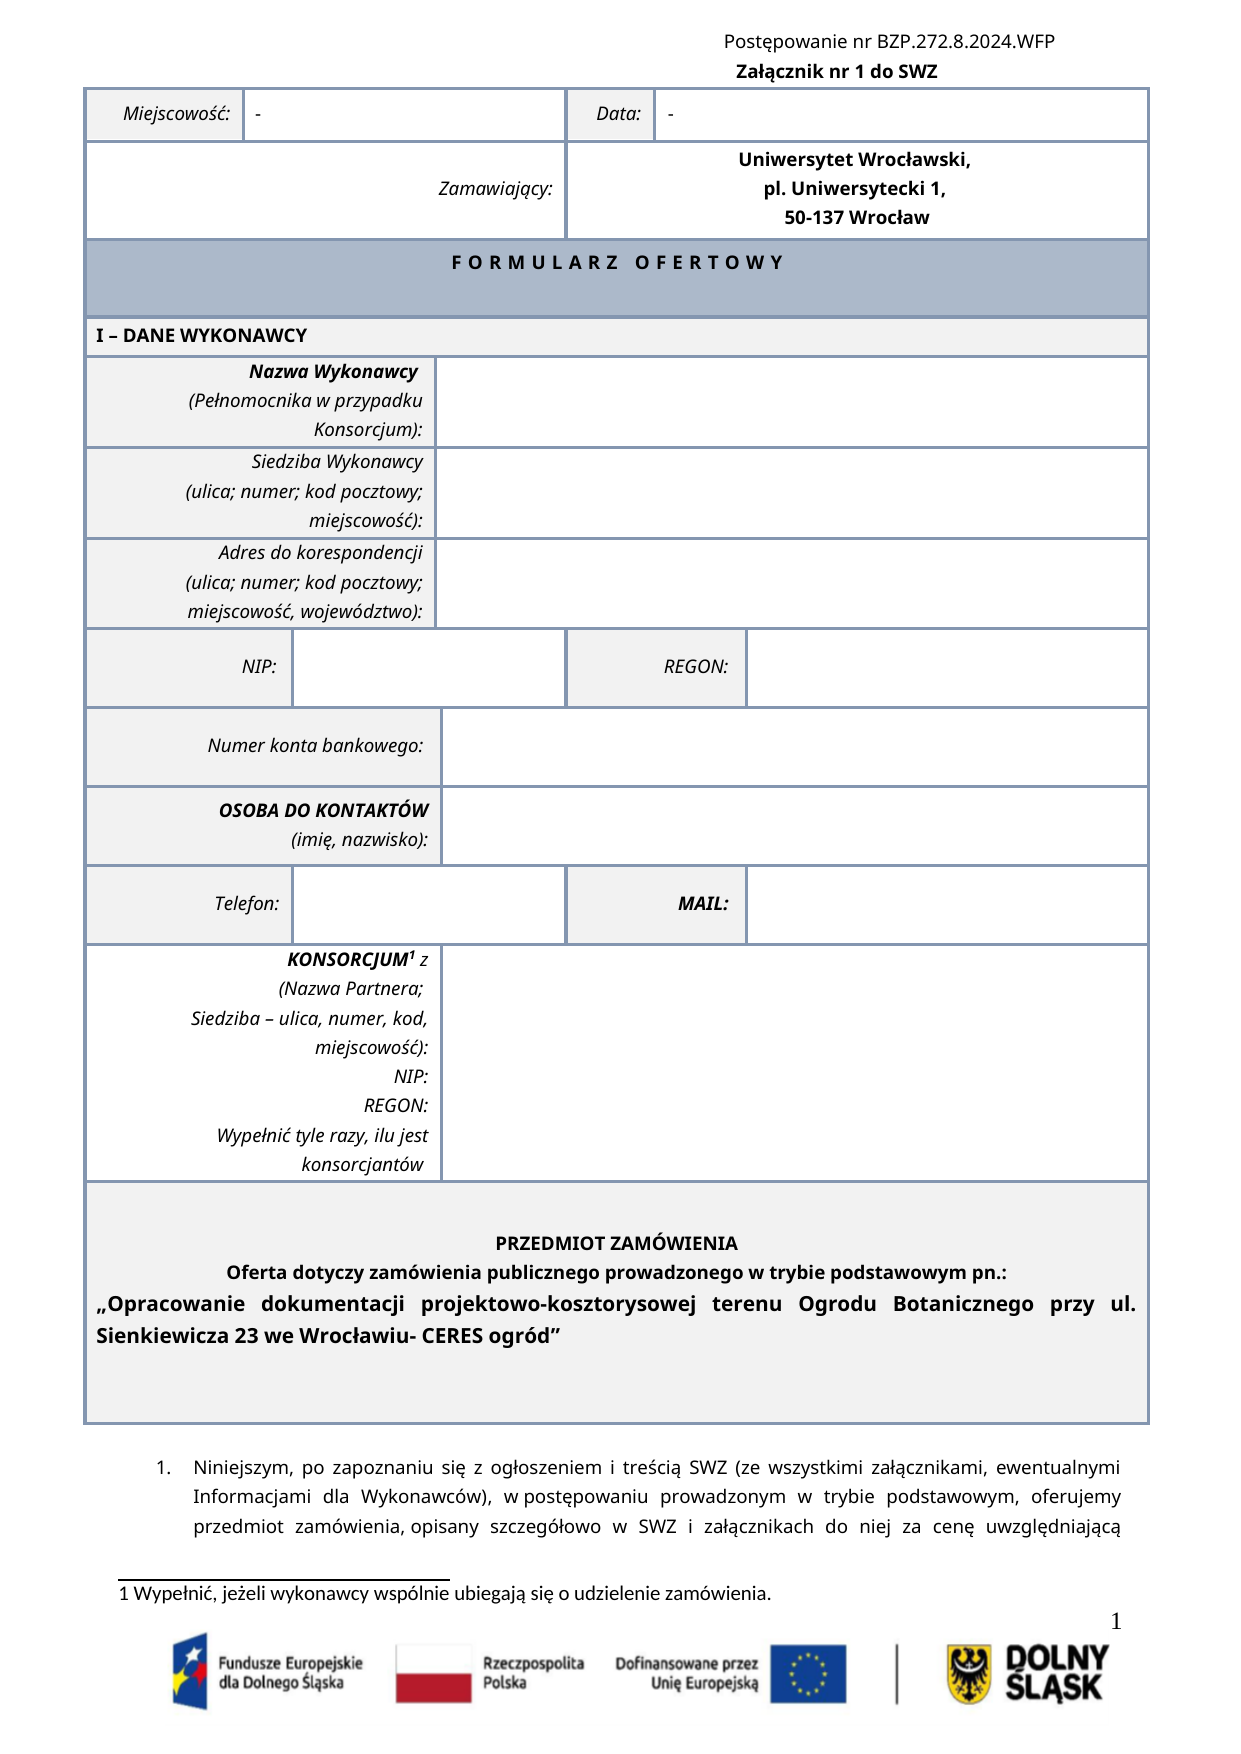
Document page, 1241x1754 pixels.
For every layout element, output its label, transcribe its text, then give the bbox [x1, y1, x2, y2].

table_header Data: [568, 90, 653, 139]
text Załącznik nr 1 do SWZ [735, 58, 1140, 83]
table_cell [294, 630, 564, 706]
table_cell [443, 946, 1147, 1180]
table_cell REGON: [568, 630, 745, 706]
table_cell [437, 449, 1147, 537]
table_cell [437, 358, 1147, 446]
table_cell NIP: [87, 630, 291, 706]
table_header Miejscowość: [87, 90, 242, 139]
table_cell Zamawiający: [87, 143, 564, 238]
table_cell [748, 630, 1147, 706]
table_cell OSOBA DO KONTAKTÓW (imię, nazwisko): [87, 788, 440, 864]
table_cell [294, 867, 564, 943]
table_header - [656, 90, 1147, 139]
table_header - [245, 90, 564, 139]
table_cell [443, 788, 1147, 864]
table_cell [437, 540, 1147, 627]
table_cell Adres do korespondencji (ulica; numer; kod pocztowy; miejscowość, województwo): [87, 540, 434, 627]
table_cell Telefon: [87, 867, 291, 943]
table_cell KONSORCJUM z (Nazwa Partnera; Siedziba – ulica, numer, kod, miejscowość): NIP: REGON: Wypełnić tyle razy, ilu jest konsorcjantów [87, 946, 440, 1180]
table_cell Nazwa Wykonawcy (Pełnomocnika w przypadku Konsorcjum): [87, 358, 434, 446]
text Postępowanie nr BZP.272.8.2024.WFP [723, 29, 1140, 54]
table_cell PRZEDMIOT ZAMÓWIENIA Oferta dotyczy zamówienia publicznego prowadzonego w trybie podstawowym pn.: „Opracowanie dokumentacji projektowo-kosztorysowej terenu Ogrodu Botanicznego przy ul. Sienkiewicza 23 we Wrocławiu- CERES ogród” [87, 1183, 1147, 1422]
table_cell Siedziba Wykonawcy (ulica; numer; kod pocztowy; miejscowość): [87, 449, 434, 537]
table_cell [443, 709, 1147, 785]
table_cell I – DANE WYKONAWCY [87, 319, 1147, 355]
table_cell Uniwersytet Wrocławski, pl. Uniwersytecki 1, 50-137 Wrocław [568, 143, 1147, 238]
table_cell MAIL: [568, 867, 745, 943]
table_cell Numer konta bankowego: [87, 709, 440, 785]
table_cell FORMULARZ OFERTOWY [87, 241, 1147, 315]
table_cell [748, 867, 1147, 943]
list Niniejszym, po zapoznaniu się z ogłoszeniem i treścią SWZ (ze wszystkimi załącznikami, ewentualnymi Informacjami dla Wykonawców), w postępowaniu prowadzonym w trybie podstawowym, oferujemy przedmiot zamówienia, opisany szczegółowo w SWZ i załącznikach do niej za cenę uwzględniającą [156, 1454, 1122, 1538]
